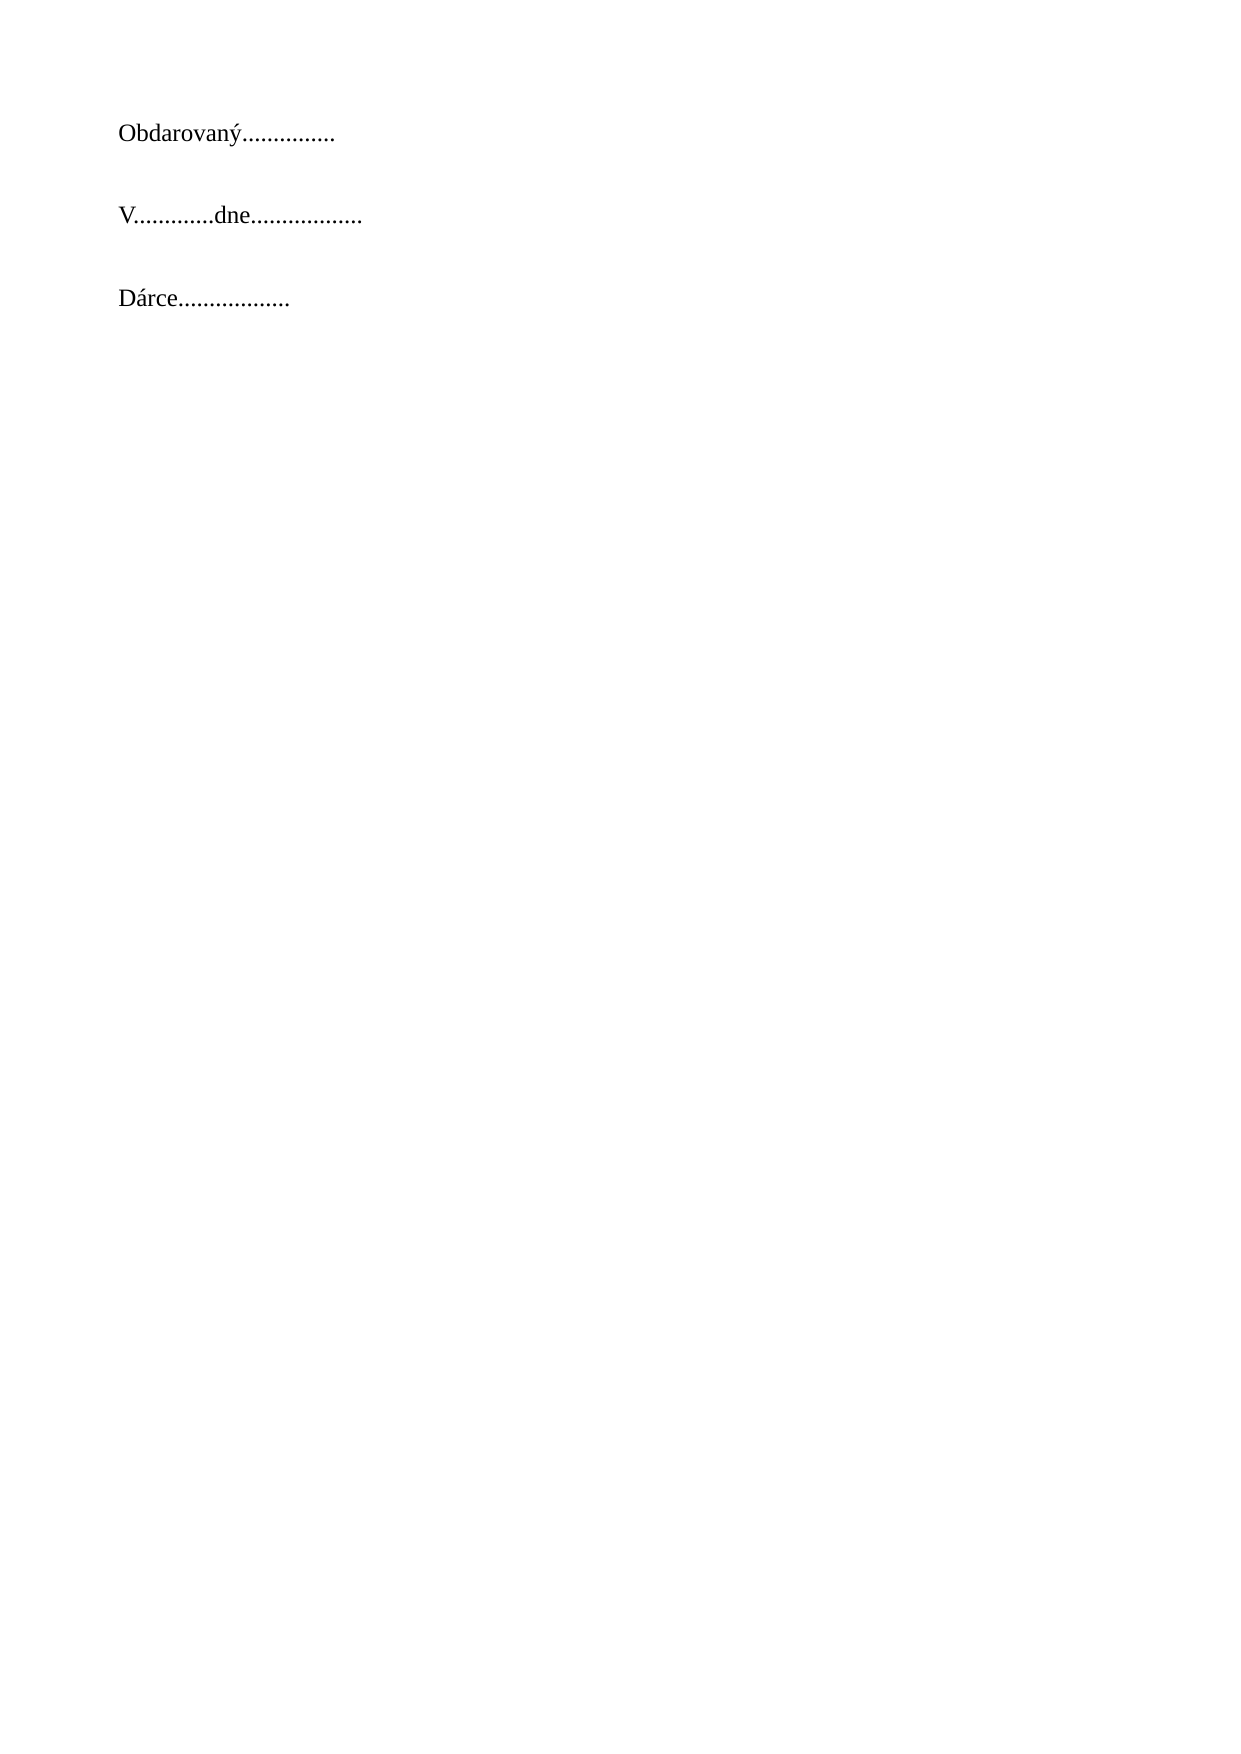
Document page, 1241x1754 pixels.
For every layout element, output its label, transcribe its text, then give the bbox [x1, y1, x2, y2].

text Dárce.................. [118, 283, 1122, 312]
text V.............dne.................. [118, 201, 1122, 229]
text Obdarovaný............... [118, 118, 1122, 147]
